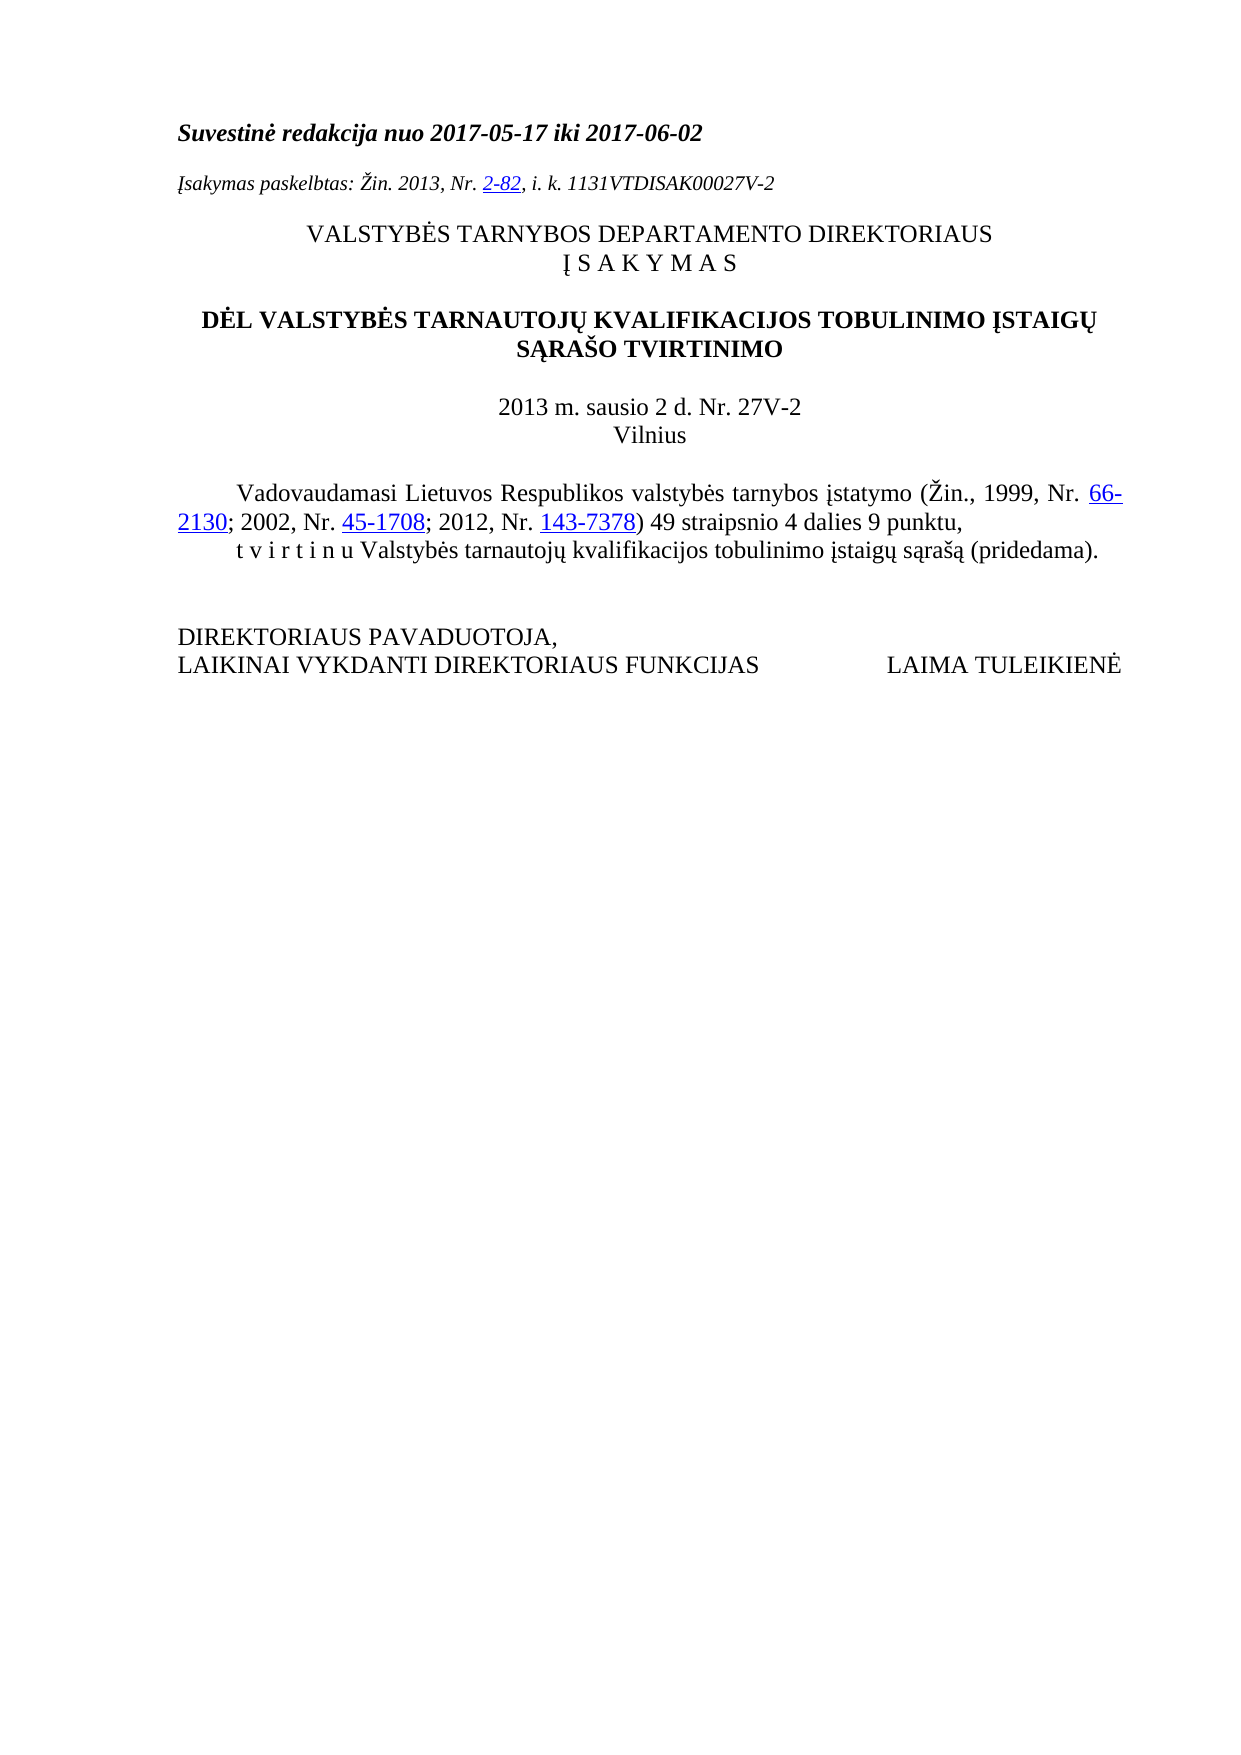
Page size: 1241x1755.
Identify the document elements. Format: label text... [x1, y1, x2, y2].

text Įsakymas paskelbtas: Žin. 2013, Nr. 2-82, i. k. 1131VTDISAK00027V-2 [177, 171, 1122, 195]
text t v i r t i n u Valstybės tarnautojų kvalifikacijos tobulinimo įstaigų sąrašą (pridedama). [177, 535, 1122, 564]
text 2013 m. sausio 2 d. Nr. 27V-2 [177, 392, 1122, 420]
text DĖL VALSTYBĖS TARNAUTOJŲ KVALIFIKACIJOS TOBULINIMO ĮSTAIGŲ SĄRAŠO TVIRTINIMO [177, 305, 1122, 363]
text VALSTYBĖS TARNYBOS DEPARTAMENTO DIREKTORIAUS [177, 219, 1122, 248]
text Direktoriaus pavaduotoja, [177, 622, 1122, 650]
text laikinai vykdanti direktoriaus funkcijas Laima Tuleikienė [177, 650, 1122, 679]
text Vilnius [177, 420, 1122, 449]
text Suvestinė redakcija nuo 2017-05-17 iki 2017-06-02 [177, 118, 1122, 147]
text Į S A K Y M A S [177, 248, 1122, 277]
text Vadovaudamasi Lietuvos Respublikos valstybės tarnybos įstatymo (Žin., 1999, Nr. 66-2130; 2002, Nr. 45-1708; 2012, Nr. 143-7378) 49 straipsnio 4 dalies 9 punktu, [177, 478, 1122, 535]
